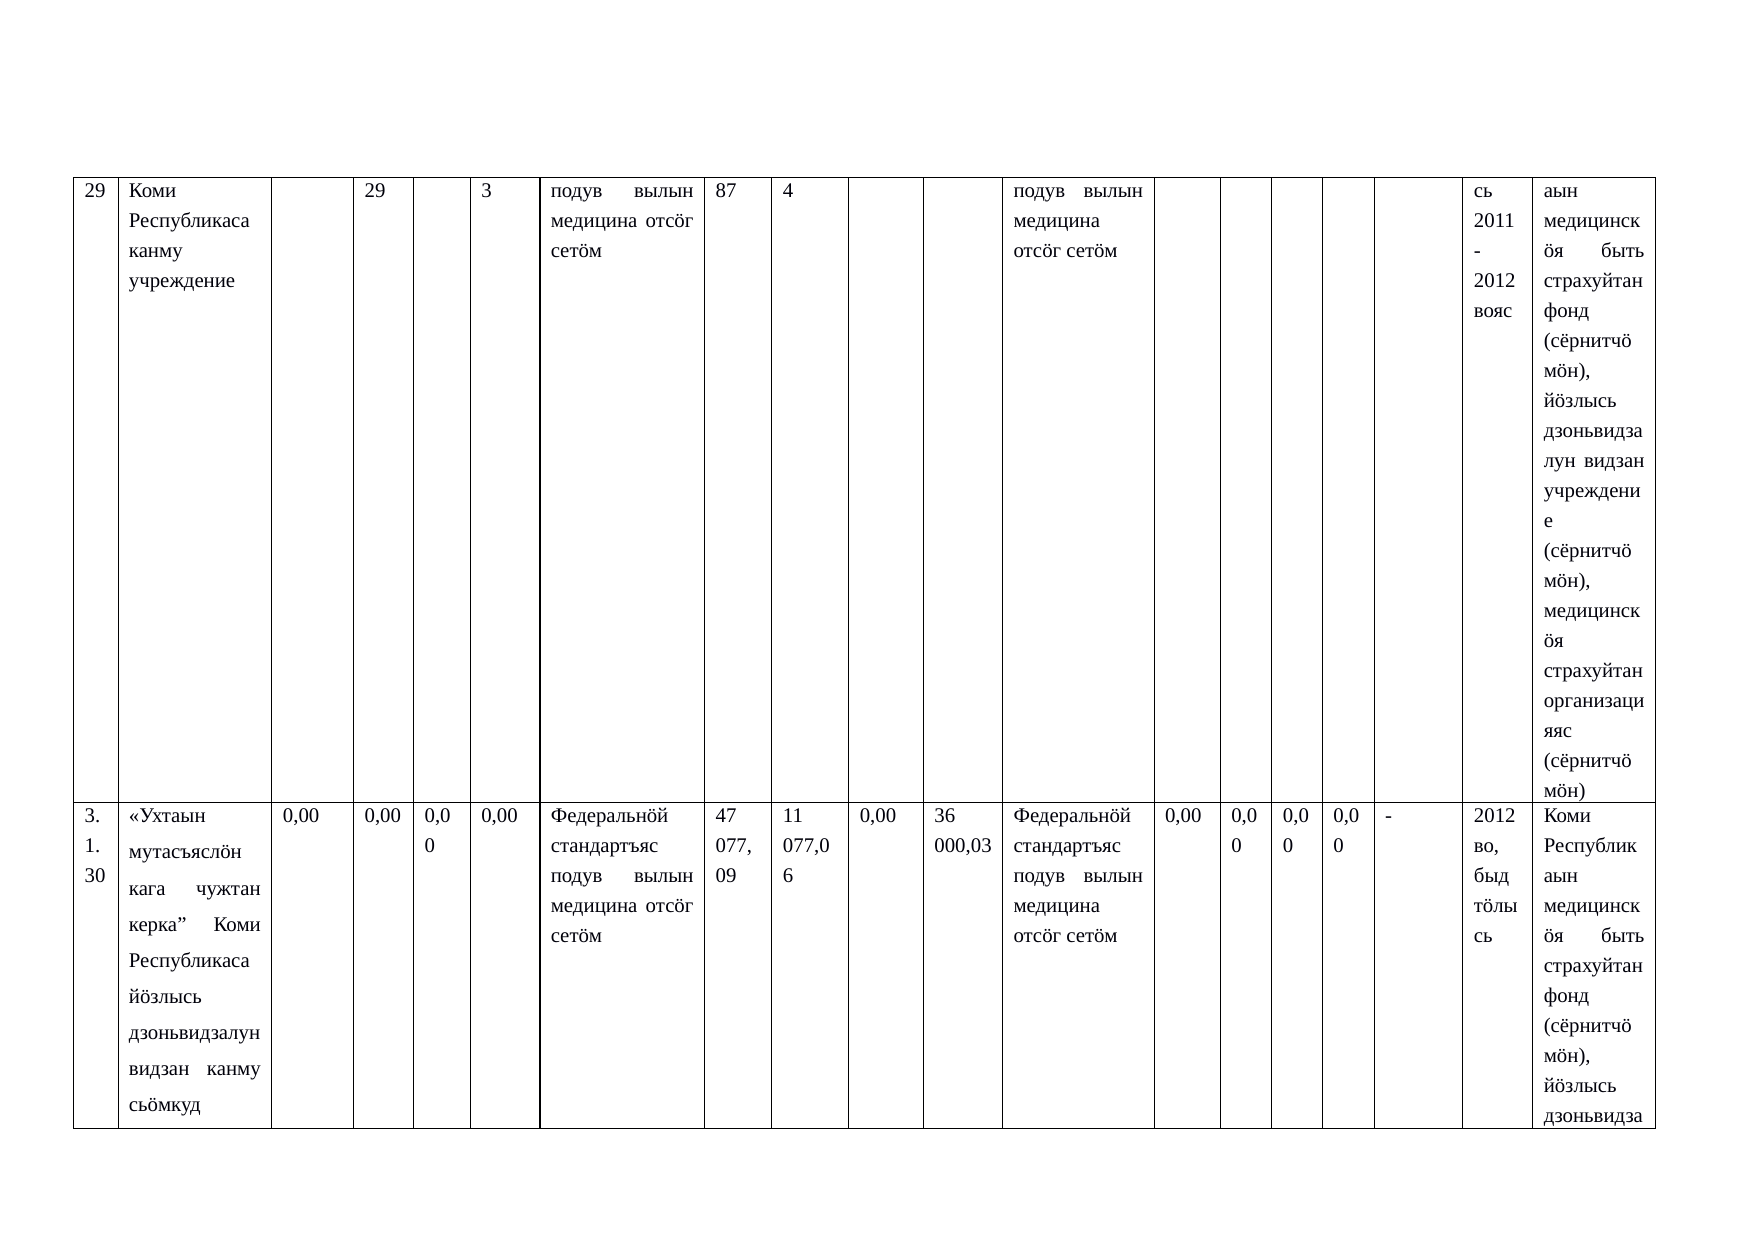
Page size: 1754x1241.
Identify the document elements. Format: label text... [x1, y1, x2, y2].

table_cell сь 2011-2012 вояс [1463, 178, 1532, 802]
table_cell 11 077,06 [772, 803, 848, 1127]
table_cell 3 [471, 178, 539, 802]
table_cell 0,00 [1323, 803, 1374, 1127]
table_cell [1323, 178, 1374, 802]
table_cell аын медицинскӧя быть страхуйтан фонд (сёрнитчӧмӧн), йӧзлысь дзоньвидзалун видзан учреждение (сёрнитчӧмӧн), медицинскӧя страхуйтан организацияяс (сёрнитчӧмӧн) [1533, 178, 1655, 802]
table_cell [849, 178, 923, 802]
table_cell 29 [74, 178, 118, 802]
table_cell - [1375, 178, 1462, 802]
table_cell 0,00 [1221, 803, 1271, 1127]
table_cell 0,00 [1155, 803, 1220, 1127]
table_cell [414, 178, 470, 802]
table_cell [272, 178, 353, 802]
table_cell - [1375, 803, 1462, 1127]
table_cell 0,00 [471, 803, 539, 1127]
table_cell [924, 178, 1002, 802]
table_cell 0,00 [414, 803, 470, 1127]
table_cell Федеральнӧй стандартъяс подув вылын медицина отсӧг сетӧм [1003, 803, 1154, 1127]
table_cell 29 [354, 178, 413, 802]
table_cell [1221, 178, 1271, 802]
table_cell подув вылын медицина отсӧг сетӧм [1003, 178, 1154, 802]
table_cell 0,00 [1272, 803, 1322, 1127]
table_cell [1155, 178, 1220, 802]
table_cell Федеральнӧй стандартъяс подув вылын медицина отсӧг сетӧм [541, 803, 704, 1127]
table_cell 4 [772, 178, 848, 802]
table_cell 47 077,09 [705, 803, 771, 1127]
table_cell Коми Республикаын медицинскӧя быть страхуйтан фонд (сёрнитчӧмӧн), йӧзлысь дзоньвидза [1533, 803, 1655, 1127]
table_cell 87 [705, 178, 771, 802]
table_cell подув вылын медицина отсӧг сетӧм [541, 178, 704, 802]
table_cell 2012 во, быд тӧлысь [1463, 803, 1532, 1127]
table_cell 3.1.30 [74, 803, 118, 1127]
table_cell 0,00 [354, 803, 413, 1127]
table_cell [1272, 178, 1322, 802]
table_cell 0,00 [849, 803, 923, 1127]
table_cell «Ухтаын мутасъяслӧн кага чужтан керка” Коми Республикаса йӧзлысь дзоньвидзалун видзан канму сьӧмкуд [119, 803, 271, 1127]
table_cell Коми Республикаса канму учреждение [119, 178, 271, 802]
table_cell 0,00 [272, 803, 353, 1127]
table_cell 36 000,03 [924, 803, 1002, 1127]
